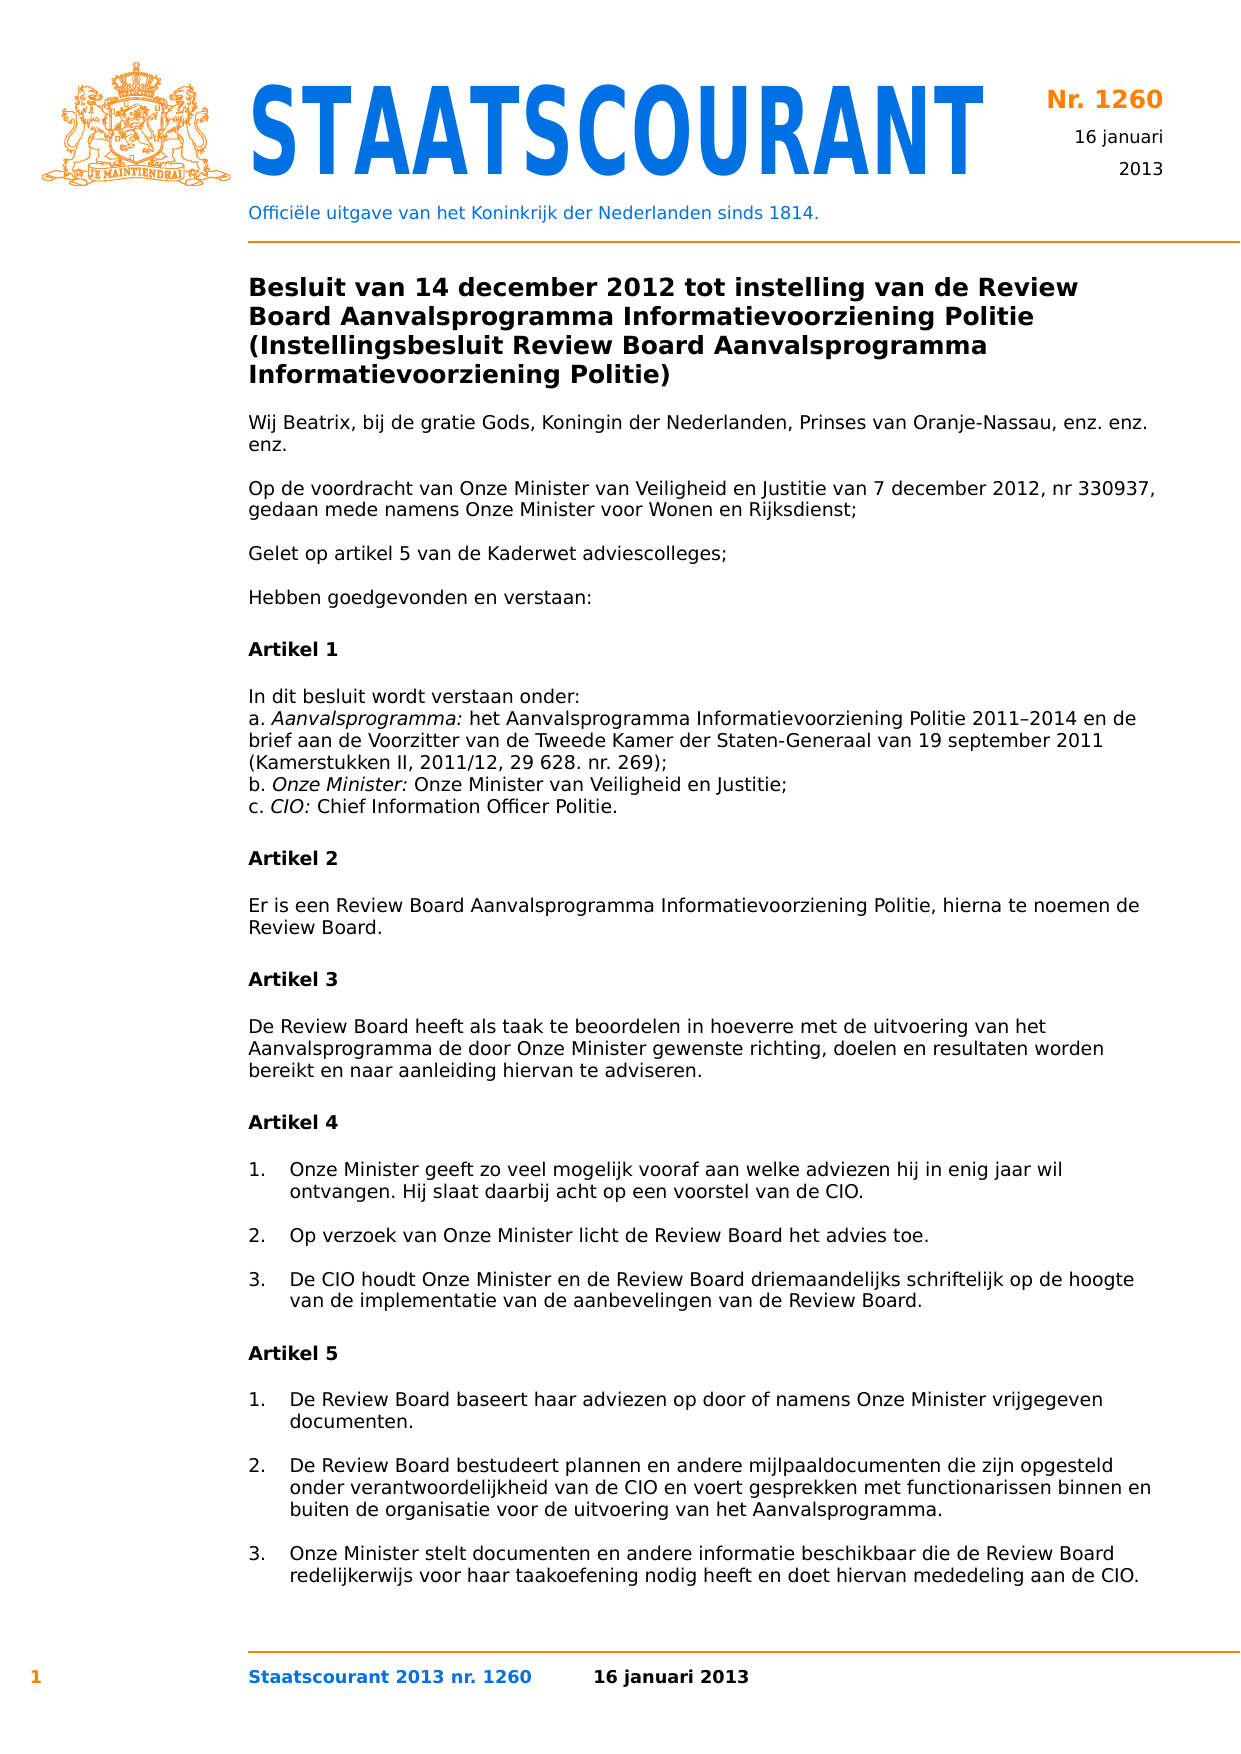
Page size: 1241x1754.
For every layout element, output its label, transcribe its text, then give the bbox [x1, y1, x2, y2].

text 1. De Review Board baseert haar adviezen op door of namens Onze Minister vrijgegeven documenten. [248, 1389, 1163, 1433]
text 3. De CIO houdt Onze Minister en de Review Board driemaandelijks schriftelijk op de hoogte van de implementatie van de aanbevelingen van de Review Board. [248, 1268, 1163, 1312]
table_header Nr. 1260 [998, 62, 1240, 121]
table_cell 16 januari [998, 121, 1240, 153]
text 2. De Review Board bestudeert plannen en andere mijlpaaldocumenten die zijn opgesteld onder verantwoordelijkheid van de CIO en voert gesprekken met functionarissen binnen en buiten de organisatie voor de uitvoering van het Aanvalsprogramma. [248, 1455, 1163, 1521]
text a. Aanvalsprogramma: het Aanvalsprogramma Informatievoorziening Politie 2011–2014 en de brief aan de Voorzitter van de Tweede Kamer der Staten-Generaal van 19 september 2011 (Kamerstukken II, 2011/12, 29 628. nr. 269); [248, 708, 1163, 774]
subtitle Artikel 1 [248, 639, 1163, 661]
table_header [25, 62, 248, 241]
text c. CIO: Chief Information Officer Politie. [248, 796, 1163, 818]
text In dit besluit wordt verstaan onder: [248, 686, 1163, 708]
subtitle Artikel 3 [248, 969, 1163, 991]
text 3. Onze Minister stelt documenten en andere informatie beschikbaar die de Review Board redelijkerwijs voor haar taakoefening nodig heeft en doet hiervan mededeling aan de CIO. [248, 1543, 1163, 1587]
subtitle Artikel 5 [248, 1342, 1163, 1364]
subtitle Artikel 2 [248, 848, 1163, 870]
text 1. Onze Minister geeft zo veel mogelijk vooraf aan welke adviezen hij in enig jaar wil ontvangen. Hij slaat daarbij acht op een voorstel van de CIO. [248, 1159, 1163, 1203]
text Er is een Review Board Aanvalsprogramma Informatievoorziening Politie, hierna te noemen de Review Board. [248, 895, 1163, 939]
text Gelet op artikel 5 van de Kaderwet adviescolleges; [248, 543, 1163, 565]
table_cell Officiële uitgave van het Koninkrijk der Nederlanden sinds 1814. [248, 203, 1240, 241]
subtitle Artikel 4 [248, 1112, 1163, 1134]
subtitle Besluit van 14 december 2012 tot instelling van de Review Board Aanvalsprogramma Informatievoorziening Politie (Instellingsbesluit Review Board Aanvalsprogramma Informatievoorziening Politie) [248, 273, 1163, 390]
table_cell 2013 [998, 153, 1240, 203]
text Wij Beatrix, bij de gratie Gods, Koningin der Nederlanden, Prinses van Oranje-Nassau, enz. enz. enz. [248, 412, 1163, 456]
text Hebben goedgevonden en verstaan: [248, 587, 1163, 609]
text b. Onze Minister: Onze Minister van Veiligheid en Justitie; [248, 774, 1163, 796]
text Op de voordracht van Onze Minister van Veiligheid en Justitie van 7 december 2012, nr 330937, gedaan mede namens Onze Minister voor Wonen en Rijksdienst; [248, 477, 1163, 521]
text De Review Board heeft als taak te beoordelen in hoeverre met de uitvoering van het Aanvalsprogramma de door Onze Minister gewenste richting, doelen en resultaten worden bereikt en naar aanleiding hiervan te adviseren. [248, 1016, 1163, 1082]
text 2. Op verzoek van Onze Minister licht de Review Board het advies toe. [248, 1224, 1163, 1247]
picture [41, 62, 231, 186]
table_header STAATSCOURANT [248, 62, 998, 203]
